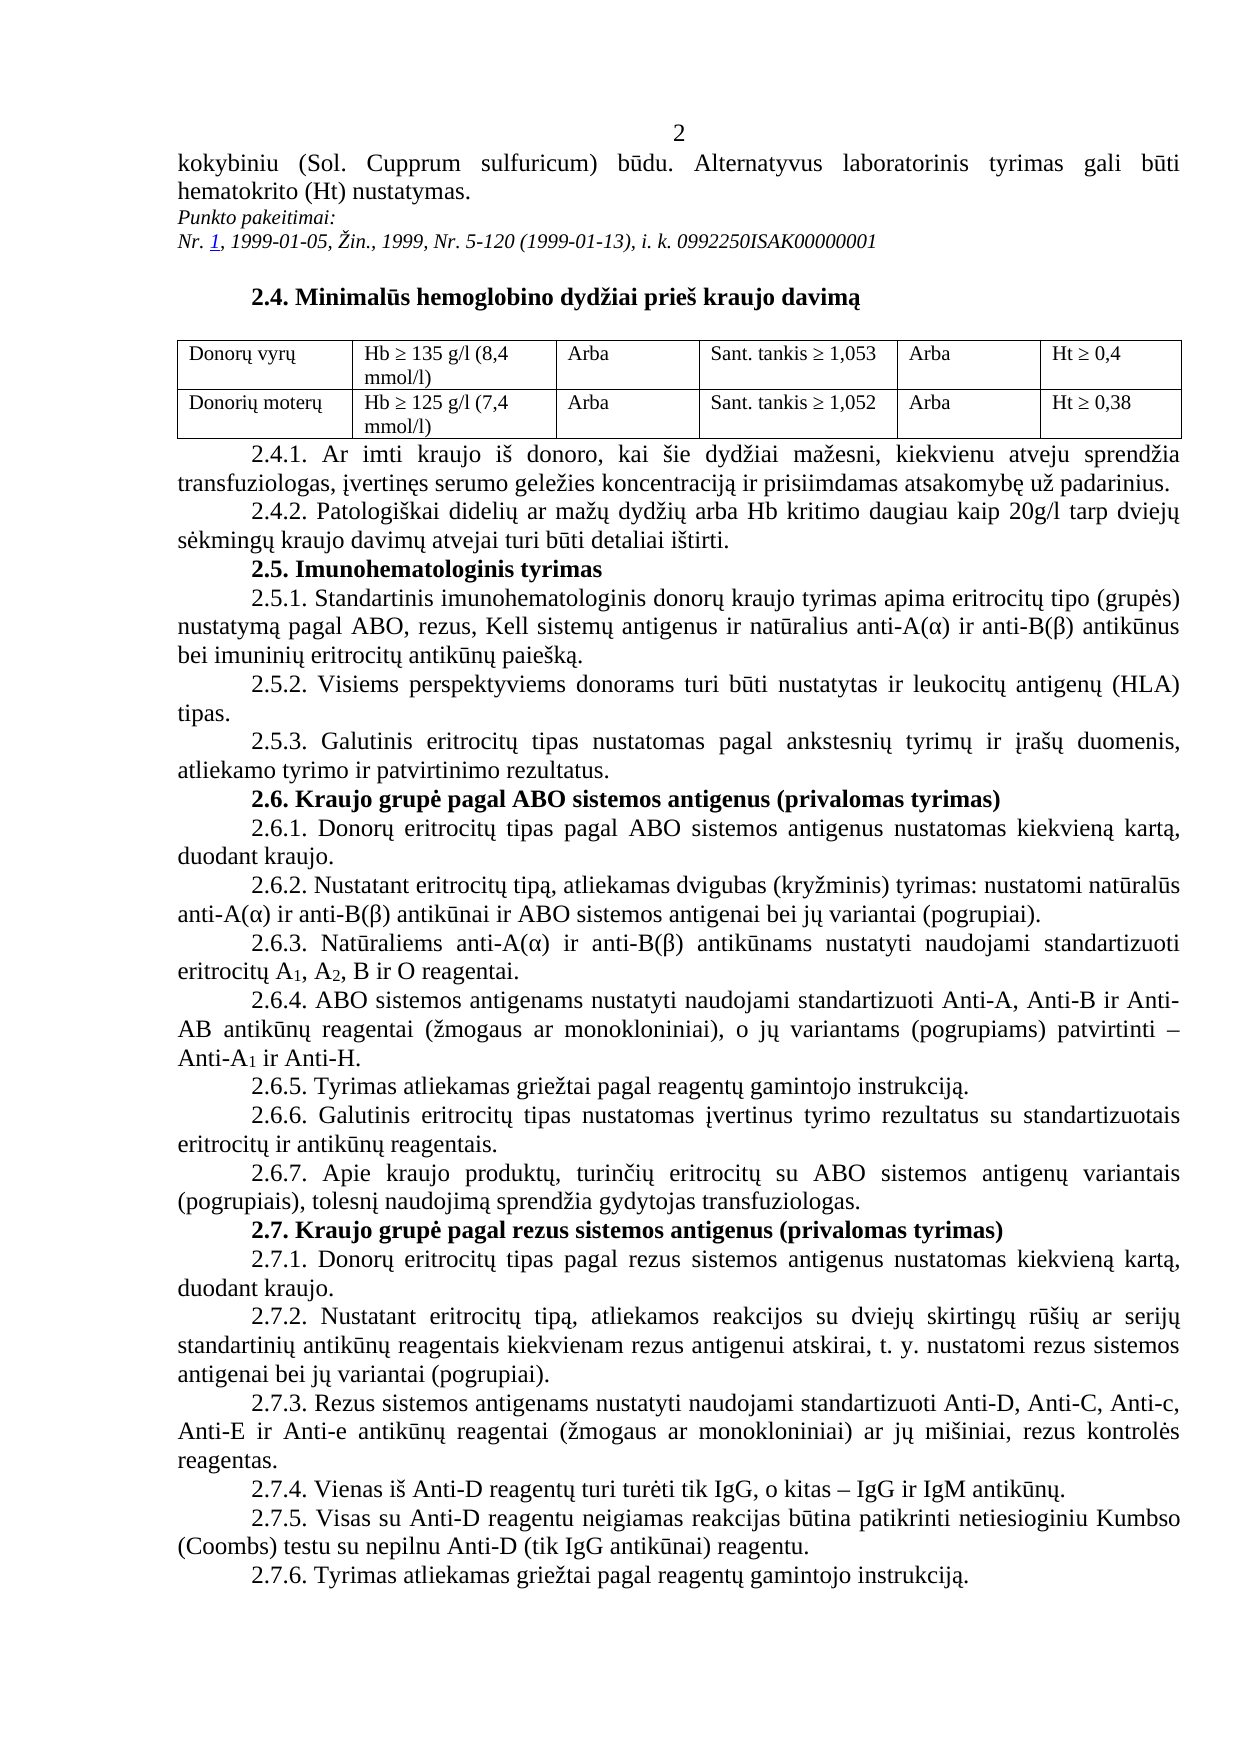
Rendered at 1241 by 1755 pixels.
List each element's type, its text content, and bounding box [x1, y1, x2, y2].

text 2.5.2. Visiems perspektyviems donorams turi būti nustatytas ir leukocitų antigenų (HLA) tipas. [177, 669, 1181, 726]
text 2.5.3. Galutinis eritrocitų tipas nustatomas pagal ankstesnių tyrimų ir įrašų duomenis, atliekamo tyrimo ir patvirtinimo rezultatus. [177, 726, 1181, 784]
text 2.6.1. Donorų eritrocitų tipas pagal ABO sistemos antigenus nustatomas kiekvieną kartą, duodant kraujo. [177, 813, 1181, 870]
text 2.6.7. Apie kraujo produktų, turinčių eritrocitų su ABO sistemos antigenų variantais (pogrupiais), tolesnį naudojimą sprendžia gydytojas transfuziologas. [177, 1158, 1181, 1215]
text Nr. 1, 1999-01-05, Žin., 1999, Nr. 5-120 (1999-01-13), i. k. 0992250ISAK00000001 [177, 229, 1181, 253]
table_cell Arba [898, 390, 1040, 438]
text 2.6.2. Nustatant eritrocitų tipą, atliekamas dvigubas (kryžminis) tyrimas: nustatomi natūralūs anti-A(α) ir anti-B(β) antikūnai ir ABO sistemos antigenai bei jų variantai (pogrupiai). [177, 870, 1181, 928]
text 2.5. Imunohematologinis tyrimas [177, 554, 1181, 583]
table_header Donorų vyrų [178, 341, 352, 389]
text 2.7.1. Donorų eritrocitų tipas pagal rezus sistemos antigenus nustatomas kiekvieną kartą, duodant kraujo. [177, 1244, 1181, 1301]
text kokybiniu (Sol. Cupprum sulfuricum) būdu. Alternatyvus laboratorinis tyrimas gali būti hematokrito (Ht) nustatymas. [177, 148, 1181, 205]
table_header Sant. tankis ≥ 1,053 [700, 341, 897, 389]
text 2.4.2. Patologiškai didelių ar mažų dydžių arba Hb kritimo daugiau kaip 20g/l tarp dviejų sėkmingų kraujo davimų atvejai turi būti detaliai ištirti. [177, 496, 1181, 554]
text 2.6.6. Galutinis eritrocitų tipas nustatomas įvertinus tyrimo rezultatus su standartizuotais eritrocitų ir antikūnų reagentais. [177, 1100, 1181, 1158]
text 2.7. Kraujo grupė pagal rezus sistemos antigenus (privalomas tyrimas) [177, 1215, 1181, 1244]
table_cell Sant. tankis ≥ 1,052 [700, 390, 897, 438]
table_cell Ht ≥ 0,38 [1041, 390, 1181, 438]
text 2.4.1. Ar imti kraujo iš donoro, kai šie dydžiai mažesni, kiekvienu atveju sprendžia transfuziologas, įvertinęs serumo geležies koncentraciją ir prisiimdamas atsakomybę už padarinius. [177, 439, 1181, 496]
text 2.6.5. Tyrimas atliekamas griežtai pagal reagentų gamintojo instrukciją. [177, 1071, 1181, 1100]
table_header Hb ≥ 135 g/l (8,4 mmol/l) [353, 341, 556, 389]
text 2.7.6. Tyrimas atliekamas griežtai pagal reagentų gamintojo instrukciją. [177, 1560, 1181, 1589]
text 2.7.5. Visas su Anti-D reagentu neigiamas reakcijas būtina patikrinti netiesioginiu Kumbso (Coombs) testu su nepilnu Anti-D (tik IgG antikūnai) reagentu. [177, 1503, 1181, 1560]
text 2.6.3. Natūraliems anti-A(α) ir anti-B(β) antikūnams nustatyti naudojami standartizuoti eritrocitų A1, A2, B ir O reagentai. [177, 928, 1181, 985]
table_header Arba [557, 341, 699, 389]
table_cell Donorių moterų [178, 390, 352, 438]
text Punkto pakeitimai: [177, 205, 1181, 229]
text 2.5.1. Standartinis imunohematologinis donorų kraujo tyrimas apima eritrocitų tipo (grupės) nustatymą pagal ABO, rezus, Kell sistemų antigenus ir natūralius anti-A(α) ir anti-B(β) antikūnus bei imuninių eritrocitų antikūnų paiešką. [177, 583, 1181, 669]
table_header Arba [898, 341, 1040, 389]
table_header Ht ≥ 0,4 [1041, 341, 1181, 389]
text 2.6. Kraujo grupė pagal ABO sistemos antigenus (privalomas tyrimas) [177, 784, 1181, 813]
text 2.4. Minimalūs hemoglobino dydžiai prieš kraujo davimą [177, 282, 1181, 311]
table_cell Hb ≥ 125 g/l (7,4 mmol/l) [353, 390, 556, 438]
text 2.7.2. Nustatant eritrocitų tipą, atliekamos reakcijos su dviejų skirtingų rūšių ar serijų standartinių antikūnų reagentais kiekvienam rezus antigenui atskirai, t. y. nustatomi rezus sistemos antigenai bei jų variantai (pogrupiai). [177, 1301, 1181, 1388]
text 2.7.4. Vienas iš Anti-D reagentų turi turėti tik IgG, o kitas – IgG ir IgM antikūnų. [177, 1474, 1181, 1503]
text 2.6.4. ABO sistemos antigenams nustatyti naudojami standartizuoti Anti-A, Anti-B ir Anti-AB antikūnų reagentai (žmogaus ar monokloniniai), o jų variantams (pogrupiams) patvirtinti – Anti-A1 ir Anti-H. [177, 985, 1181, 1071]
text 2.7.3. Rezus sistemos antigenams nustatyti naudojami standartizuoti Anti-D, Anti-C, Anti-c, Anti-E ir Anti-e antikūnų reagentai (žmogaus ar monokloniniai) ar jų mišiniai, rezus kontrolės reagentas. [177, 1388, 1181, 1474]
table_cell Arba [557, 390, 699, 438]
